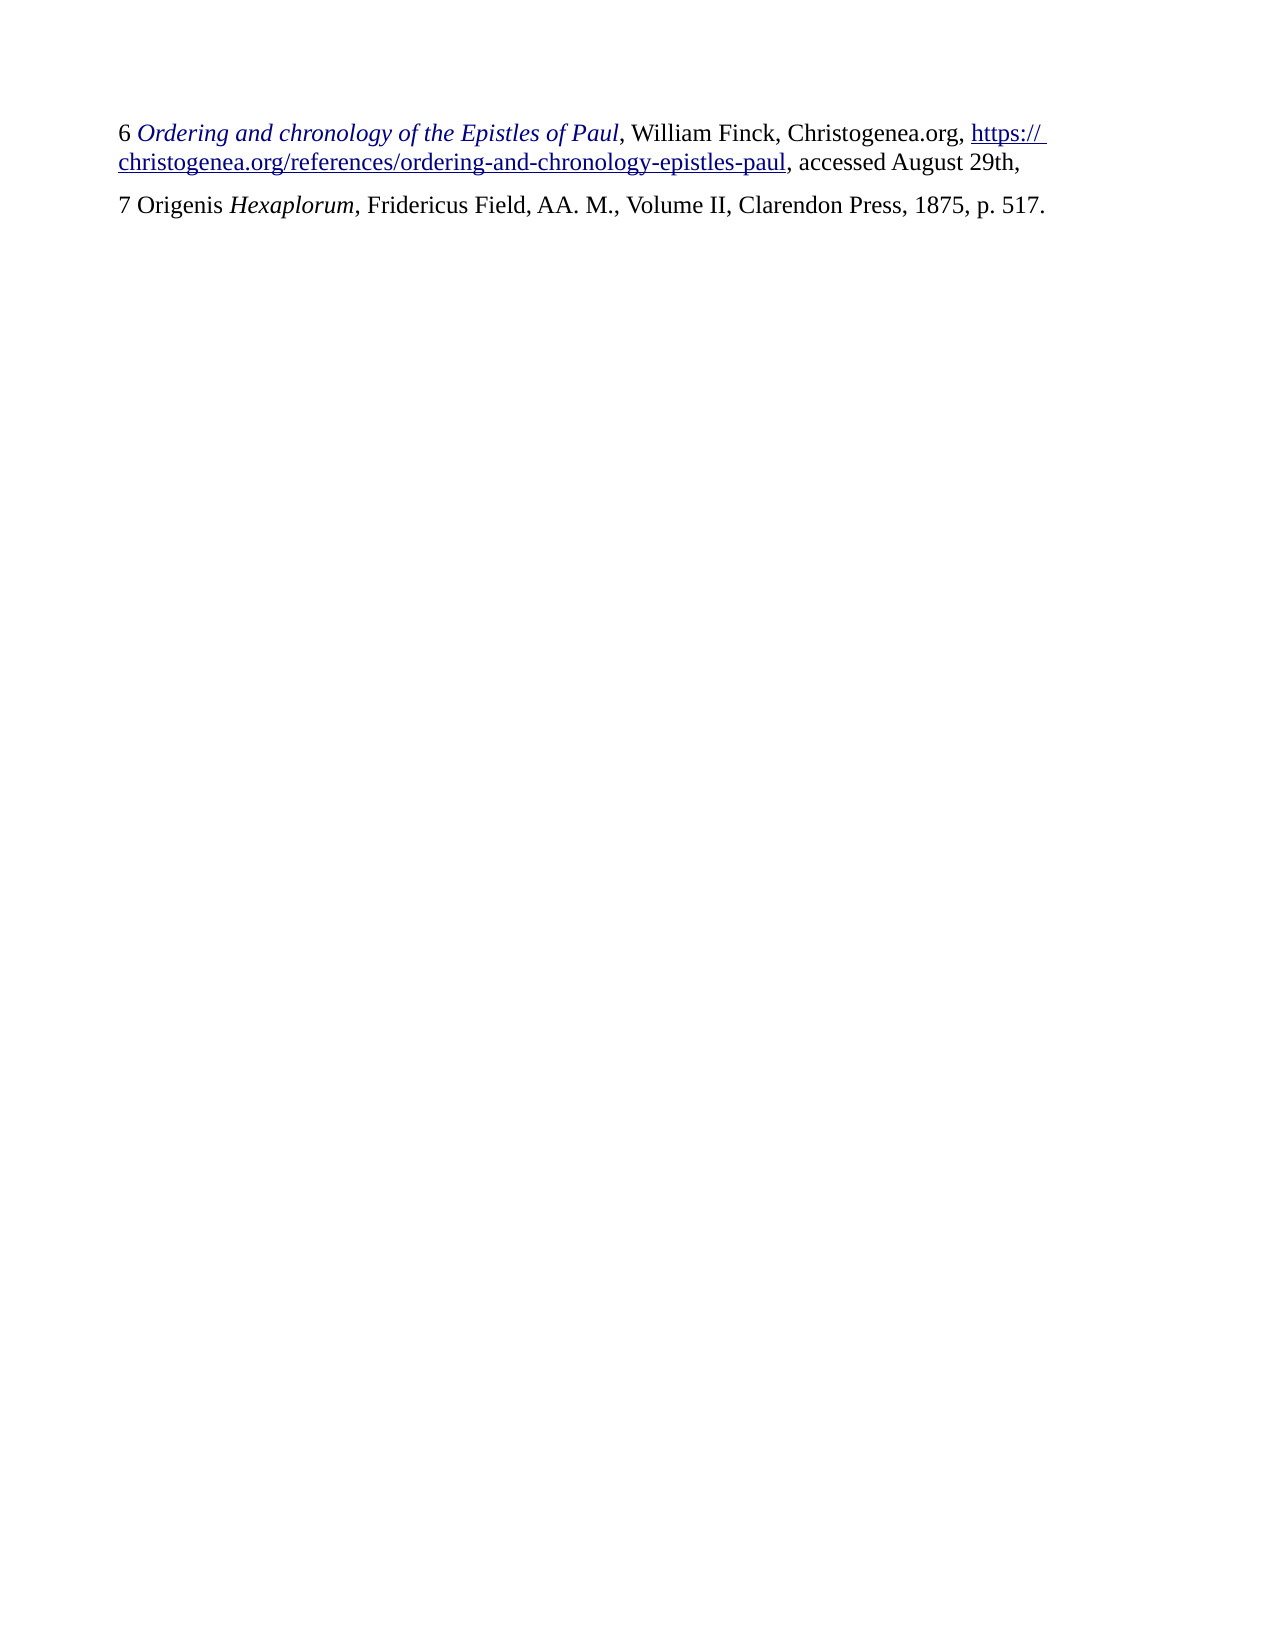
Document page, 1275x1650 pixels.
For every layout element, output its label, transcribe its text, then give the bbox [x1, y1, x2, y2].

text 6 Ordering and chronology of the Epistles of Paul, William Finck, Christogenea.org, https:// christogenea.org/references/ordering-and-chronology-epistles-paul, accessed August 29th, [118, 118, 1157, 176]
text 7 Origenis Hexaplorum, Fridericus Field, AA. M., Volume II, Clarendon Press, 1875, p. 517. [118, 190, 1157, 219]
